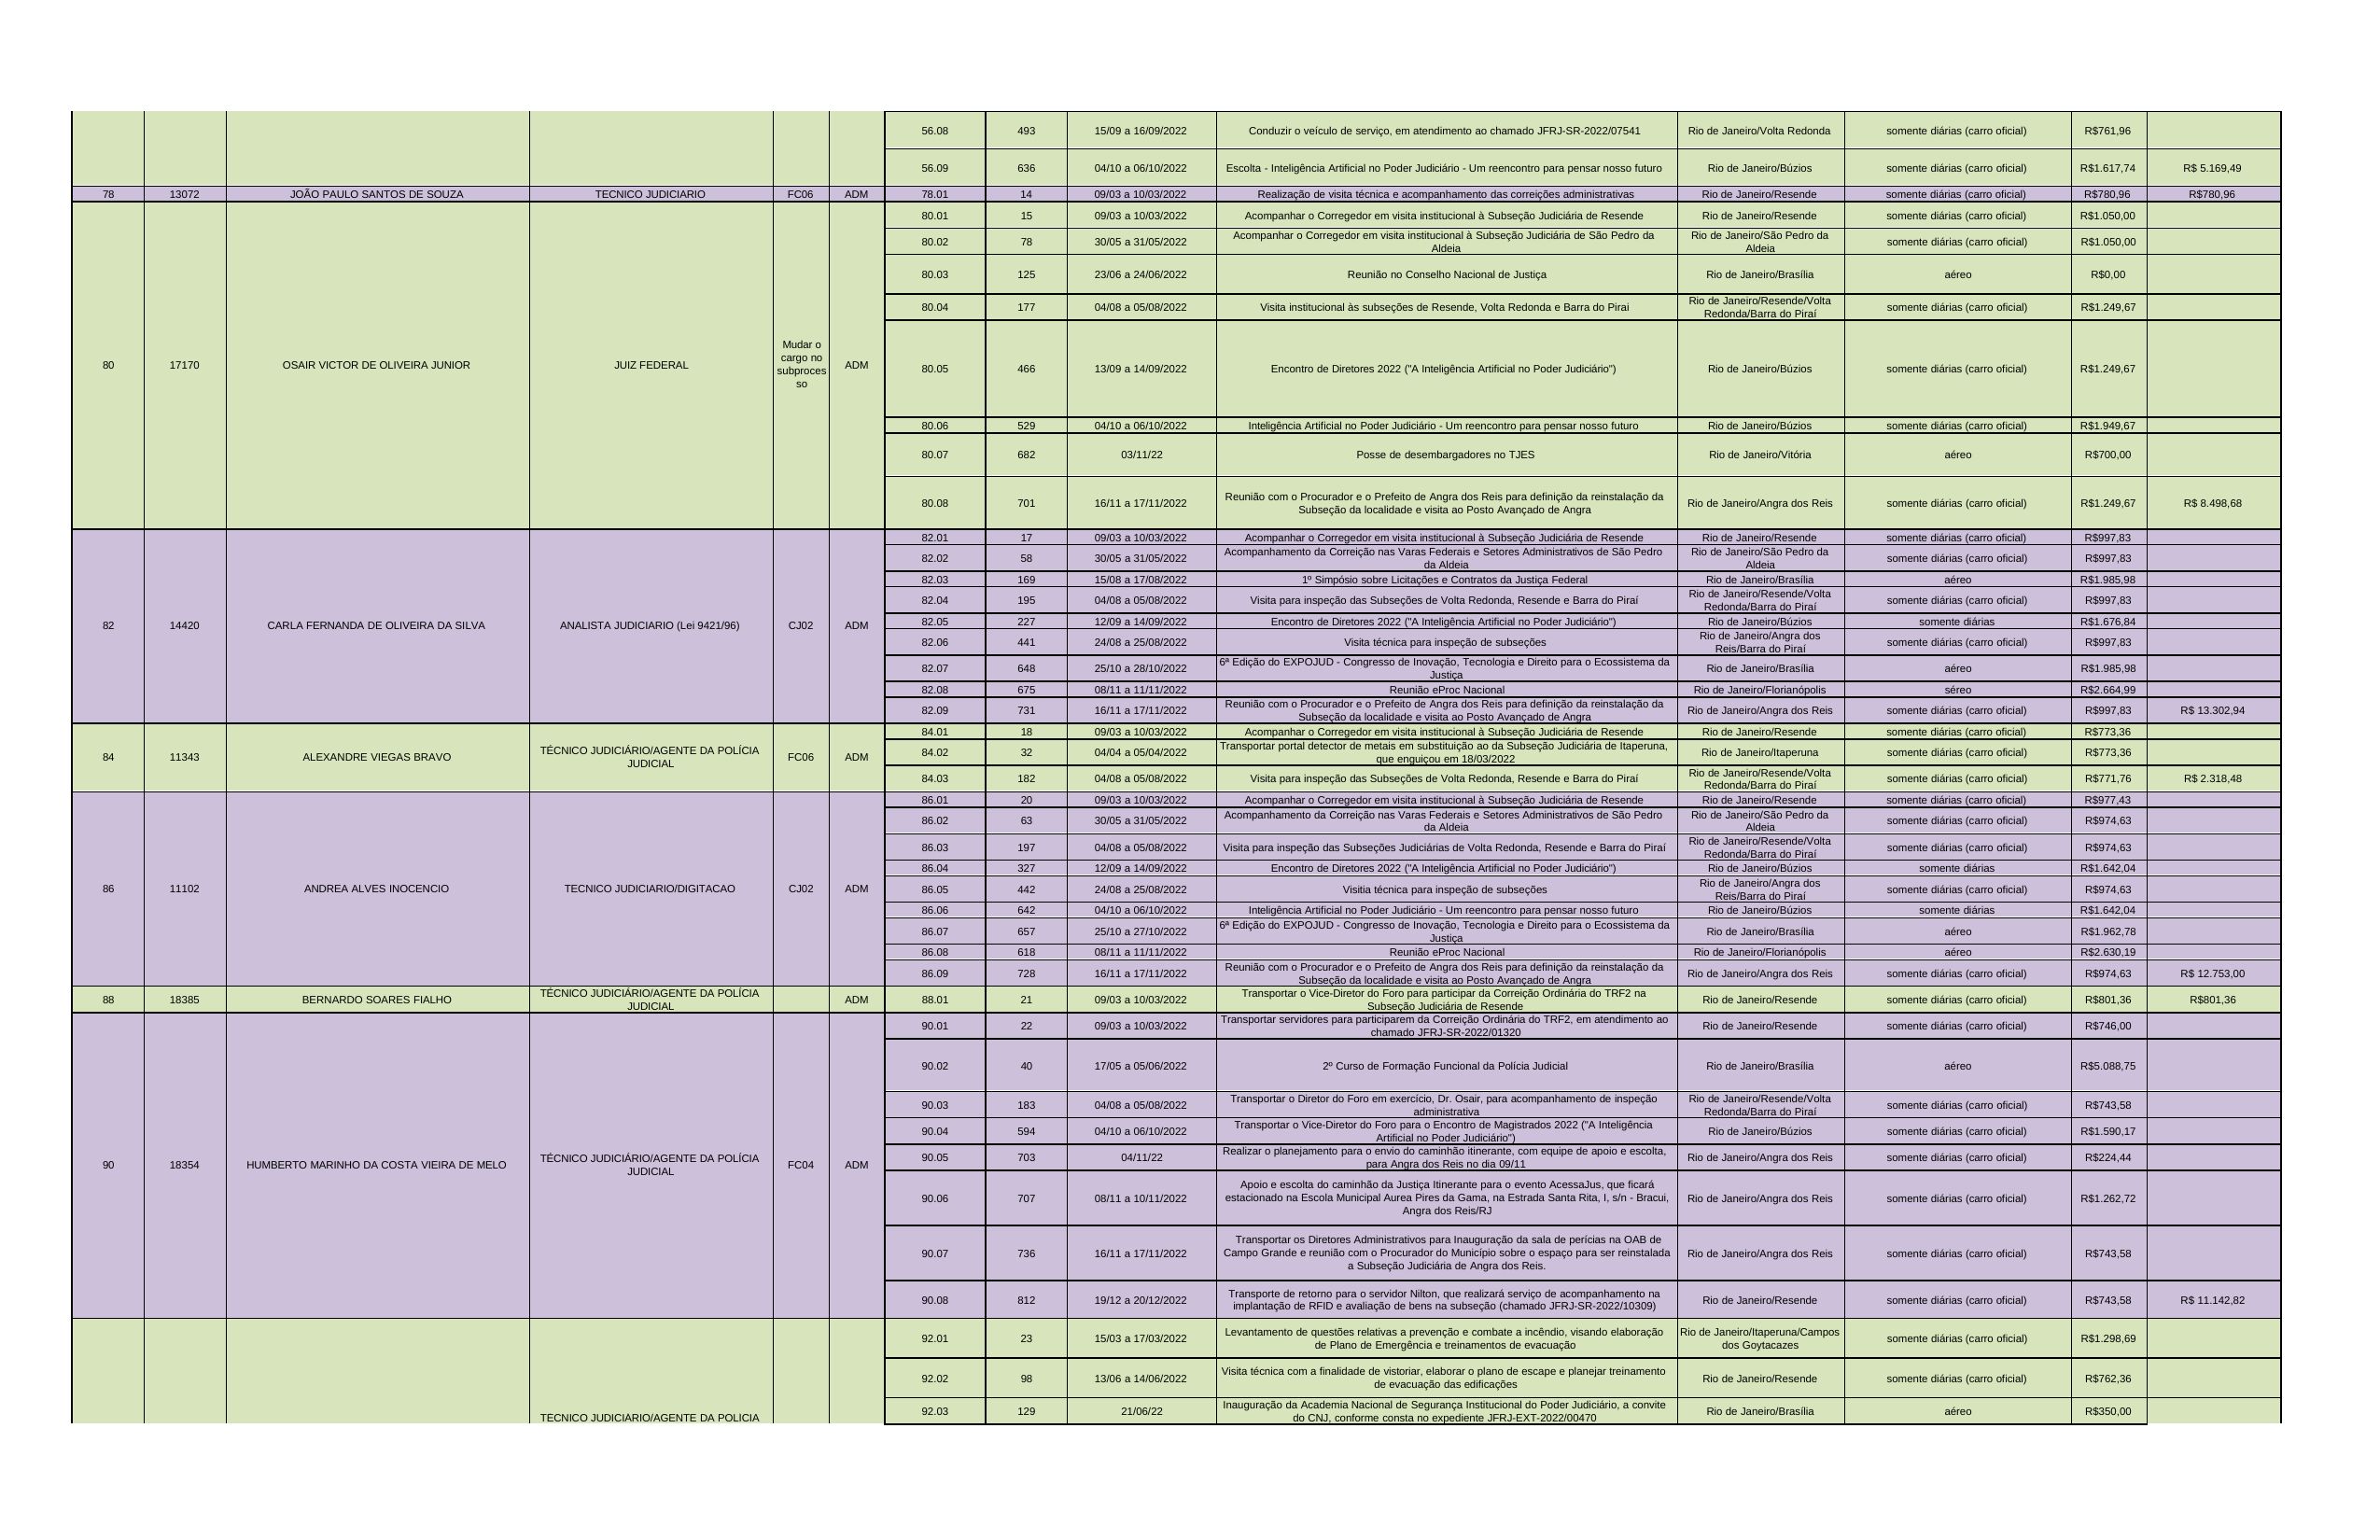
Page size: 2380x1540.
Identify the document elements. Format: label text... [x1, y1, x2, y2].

table_cell R$1.642,04 [2072, 903, 2147, 917]
table_cell R$974,63 [2072, 876, 2147, 902]
table_cell somente diárias (carro oficial) [1845, 766, 2071, 791]
table_cell Rio de Janeiro/Búzios [1678, 321, 1844, 416]
table_cell Rio de Janeiro/Resende [1678, 792, 1844, 806]
table_cell Rio de Janeiro/Resende [1678, 1281, 1844, 1318]
table_cell R$1.298,69 [2072, 1319, 2147, 1357]
table_cell 86.05 [886, 876, 985, 902]
table_header [145, 111, 226, 185]
table_cell 195 [987, 587, 1067, 612]
table_header somente diárias (carro oficial) [1845, 112, 2071, 147]
table_cell 25/10 a 27/10/2022 [1068, 918, 1216, 944]
table_cell R$997,83 [2072, 530, 2147, 544]
table_cell Rio de Janeiro/Resende/Volta Redonda/Barra do Piraí [1678, 766, 1844, 791]
table_cell R$773,36 [2072, 740, 2147, 764]
table_cell 16/11 a 17/11/2022 [1068, 477, 1216, 528]
table_cell Mudar o cargo no subproces so [774, 203, 829, 528]
table_cell R$743,58 [2072, 1226, 2147, 1280]
table_cell 09/03 a 10/03/2022 [1068, 203, 1216, 227]
table_header [73, 111, 144, 185]
table_cell R$1.249,67 [2072, 477, 2147, 528]
table_cell R$773,36 [2072, 724, 2147, 738]
table_cell 20 [987, 792, 1067, 806]
table_cell 90.07 [886, 1226, 985, 1280]
table_cell 09/03 a 10/03/2022 [1068, 530, 1216, 544]
table_cell 08/11 a 11/11/2022 [1068, 682, 1216, 696]
table_cell aéreo [1845, 255, 2071, 293]
table_cell 731 [987, 698, 1067, 722]
table_cell R$997,83 [2072, 587, 2147, 612]
table_cell Rio de Janeiro/Resende/Volta Redonda/Barra do Piraí [1678, 834, 1844, 860]
table_cell 80.06 [886, 418, 985, 432]
table_cell somente diárias (carro oficial) [1845, 876, 2071, 902]
table_cell TECNICO JUDICIARIO/DIGITACAO [530, 792, 773, 986]
table_cell Encontro de Diretores 2022 ("A Inteligência Artificial no Poder Judiciário") [1217, 614, 1677, 628]
table_cell 90.05 [886, 1145, 985, 1169]
table_cell Rio de Janeiro/Brasília [1678, 255, 1844, 293]
table_cell [2148, 295, 2280, 319]
table_cell 86.07 [886, 918, 985, 944]
table_cell 88 [73, 987, 144, 1012]
table_cell HUMBERTO MARINHO DA COSTA VIEIRA DE MELO [227, 1014, 529, 1318]
table_cell 22 [987, 1014, 1067, 1038]
table_cell Rio de Janeiro/Búzios [1678, 1118, 1844, 1143]
table_cell R$ 11.142,82 [2148, 1281, 2280, 1318]
table_cell R$1.949,67 [2072, 418, 2147, 432]
table_cell R$997,83 [2072, 629, 2147, 654]
table_cell [2148, 1226, 2280, 1280]
table_cell 675 [987, 682, 1067, 696]
table_cell somente diárias (carro oficial) [1845, 229, 2071, 254]
table_cell Visita técnica com a finalidade de vistoriar, elaborar o plano de escape e planejar treinamento de evacuação das edificações [1217, 1359, 1677, 1396]
table_cell [2148, 1145, 2280, 1169]
table_cell somente diárias (carro oficial) [1845, 203, 2071, 227]
table_cell somente diárias (carro oficial) [1845, 1319, 2071, 1357]
table_cell [2148, 1118, 2280, 1143]
table_cell Reunião com o Procurador e o Prefeito de Angra dos Reis para definição da reinstalação da Subseção da localidade e visita ao Posto Avançado de Angra [1217, 960, 1677, 986]
table_cell Acompanhar o Corregedor em visita institucional à Subseção Judiciária de Resende [1217, 530, 1677, 544]
table_cell [227, 1319, 529, 1423]
table_cell 327 [987, 861, 1067, 875]
table_cell [2148, 682, 2280, 696]
table_cell [2148, 876, 2280, 902]
table_header [530, 111, 773, 185]
table_cell 92.02 [886, 1359, 985, 1396]
table_cell R$224,44 [2072, 1145, 2147, 1169]
table_cell Rio de Janeiro/Búzios [1678, 614, 1844, 628]
table_header Conduzir o veículo de serviço, em atendimento ao chamado JFRJ-SR-2022/07541 [1217, 112, 1677, 147]
table_cell 82.06 [886, 629, 985, 654]
table_cell somente diárias (carro oficial) [1845, 987, 2071, 1012]
table_cell 82 [73, 530, 144, 722]
table_cell Rio de Janeiro/Brasília [1678, 572, 1844, 586]
table_cell Acompanhamento da Correição nas Varas Federais e Setores Administrativos de São Pedro da Aldeia [1217, 808, 1677, 833]
table_cell 90.04 [886, 1118, 985, 1143]
table_cell Acompanhar o Corregedor em visita institucional à Subseção Judiciária de Resende [1217, 203, 1677, 227]
table_cell Visita para inspeção das Subseções de Volta Redonda, Resende e Barra do Piraí [1217, 766, 1677, 791]
table_cell [2148, 418, 2280, 432]
table_cell 82.01 [886, 530, 985, 544]
table_cell 11343 [145, 724, 226, 791]
table_cell 90.03 [886, 1092, 985, 1117]
table_cell 86.01 [886, 792, 985, 806]
table_cell Reunião com o Procurador e o Prefeito de Angra dos Reis para definição da reinstalação da Subseção da localidade e visita ao Posto Avançado de Angra [1217, 698, 1677, 722]
table_cell 04/04 a 05/04/2022 [1068, 740, 1216, 764]
table_cell Rio de Janeiro/Brasília [1678, 918, 1844, 944]
table_cell 09/03 a 10/03/2022 [1068, 792, 1216, 806]
table_cell R$1.985,98 [2072, 656, 2147, 680]
table_cell 17 [987, 530, 1067, 544]
table_cell 80.04 [886, 295, 985, 319]
table_cell Rio de Janeiro/Angra dos Reis/Barra do Piraí [1678, 876, 1844, 902]
table_cell R$2.630,19 [2072, 945, 2147, 959]
table_cell R$1.642,04 [2072, 861, 2147, 875]
table_cell 80.08 [886, 477, 985, 528]
table_cell aéreo [1845, 1398, 2071, 1423]
table_cell 16/11 a 17/11/2022 [1068, 960, 1216, 986]
table_cell 16/11 a 17/11/2022 [1068, 1226, 1216, 1280]
table_cell 32 [987, 740, 1067, 764]
table_cell Rio de Janeiro/Búzios [1678, 149, 1844, 185]
table_cell 197 [987, 834, 1067, 860]
table_cell 98 [987, 1359, 1067, 1396]
table_cell ALEXANDRE VIEGAS BRAVO [227, 724, 529, 791]
table_cell ADM [830, 1014, 884, 1318]
table_cell [145, 1319, 226, 1423]
table_cell 177 [987, 295, 1067, 319]
table_cell R$1.590,17 [2072, 1118, 2147, 1143]
table_cell Acompanhar o Corregedor em visita institucional à Subseção Judiciária de Resende [1217, 792, 1677, 806]
table_cell 30/05 a 31/05/2022 [1068, 545, 1216, 570]
table_cell Realizar o planejamento para o envio do caminhão itinerante, com equipe de apoio e escolta, para Angra dos Reis no dia 09/11 [1217, 1145, 1677, 1169]
table_cell 86.02 [886, 808, 985, 833]
table_cell 183 [987, 1092, 1067, 1117]
table_cell BERNARDO SOARES FIALHO [227, 987, 529, 1012]
table_cell 09/03 a 10/03/2022 [1068, 987, 1216, 1012]
table_cell 86.09 [886, 960, 985, 986]
table_cell 442 [987, 876, 1067, 902]
table_cell Transportar o Diretor do Foro em exercício, Dr. Osair, para acompanhamento de inspeção administrativa [1217, 1092, 1677, 1117]
table_cell R$974,63 [2072, 960, 2147, 986]
table_cell Posse de desembargadores no TJES [1217, 434, 1677, 475]
table_cell [2148, 1040, 2280, 1090]
table_cell 14 [987, 187, 1067, 201]
table_cell 21 [987, 987, 1067, 1012]
table_cell somente diárias (carro oficial) [1845, 1226, 2071, 1280]
table_cell R$780,96 [2072, 187, 2147, 201]
table_cell 169 [987, 572, 1067, 586]
table_cell Transporte de retorno para o servidor Nilton, que realizará serviço de acompanhamento na implantação de RFID e avaliação de bens na subseção (chamado JFRJ-SR-2022/10309) [1217, 1281, 1677, 1318]
table_cell 16/11 a 17/11/2022 [1068, 698, 1216, 722]
table_cell [2148, 203, 2280, 227]
table_cell Rio de Janeiro/São Pedro da Aldeia [1678, 808, 1844, 833]
table_cell [2148, 918, 2280, 944]
table_cell somente diárias (carro oficial) [1845, 1359, 2071, 1396]
table_cell Realização de visita técnica e acompanhamento das correições administrativas [1217, 187, 1677, 201]
table_cell 09/03 a 10/03/2022 [1068, 187, 1216, 201]
table_cell R$1.249,67 [2072, 295, 2147, 319]
table_cell 82.09 [886, 698, 985, 722]
table_cell 80.05 [886, 321, 985, 416]
table_cell Visita institucional às subseções de Resende, Volta Redonda e Barra do Pirai [1217, 295, 1677, 319]
table_cell 86.04 [886, 861, 985, 875]
table_cell R$5.088,75 [2072, 1040, 2147, 1090]
table_cell 466 [987, 321, 1067, 416]
table_cell Transportar o Vice-Diretor do Foro para o Encontro de Magistrados 2022 ("A Inteligência Artificial no Poder Judiciário") [1217, 1118, 1677, 1143]
table_cell 227 [987, 614, 1067, 628]
table_cell Rio de Janeiro/Resende [1678, 1359, 1844, 1396]
table_cell ADM [830, 530, 884, 722]
table_cell Rio de Janeiro/Resende/Volta Redonda/Barra do Piraí [1678, 1092, 1844, 1117]
table_cell séreo [1845, 682, 2071, 696]
table_cell aéreo [1845, 656, 2071, 680]
table_cell Rio de Janeiro/São Pedro da Aldeia [1678, 229, 1844, 254]
table_cell [2148, 255, 2280, 293]
table_cell Inteligência Artificial no Poder Judiciário - Um reencontro para pensar nosso futuro [1217, 903, 1677, 917]
table_cell somente diárias (carro oficial) [1845, 321, 2071, 416]
table_cell 92.01 [886, 1319, 985, 1357]
table_cell somente diárias [1845, 614, 2071, 628]
table_cell 78 [73, 187, 144, 201]
table_cell 92.03 [886, 1398, 985, 1423]
table_cell [2148, 321, 2280, 416]
table_cell Rio de Janeiro/Angra dos Reis [1678, 477, 1844, 528]
table_cell 08/11 a 10/11/2022 [1068, 1171, 1216, 1225]
table_header 56.08 [886, 112, 985, 147]
table_cell Rio de Janeiro/Búzios [1678, 903, 1844, 917]
table_cell [2148, 587, 2280, 612]
table_cell 80.03 [886, 255, 985, 293]
table_cell somente diárias (carro oficial) [1845, 1281, 2071, 1318]
table_cell 86.03 [886, 834, 985, 860]
table_cell R$ 8.498,68 [2148, 477, 2280, 528]
table_cell Transportar os Diretores Administrativos para Inauguração da sala de perícias na OAB de Campo Grande e reunião com o Procurador do Município sobre o espaço para ser reinstalada a Subseção Judiciária de Angra dos Reis. [1217, 1226, 1677, 1280]
table_cell Encontro de Diretores 2022 ("A Inteligência Artificial no Poder Judiciário") [1217, 861, 1677, 875]
table_cell Rio de Janeiro/Resende [1678, 203, 1844, 227]
table_cell R$743,58 [2072, 1092, 2147, 1117]
table_cell Rio de Janeiro/Resende [1678, 1014, 1844, 1038]
table_cell 04/08 a 05/08/2022 [1068, 1092, 1216, 1117]
table_cell Rio de Janeiro/Búzios [1678, 418, 1844, 432]
table_cell Apoio e escolta do caminhão da Justiça Itinerante para o evento AcessaJus, que ficará estacionado na Escola Municipal Aurea Pires da Gama, na Estrada Santa Rita, I, s/n - Bracui, Angra dos Reis/RJ [1217, 1171, 1677, 1225]
table_cell 529 [987, 418, 1067, 432]
table_cell Visita para inspeção das Subseções de Volta Redonda, Resende e Barra do Piraí [1217, 587, 1677, 612]
table_cell 04/08 a 05/08/2022 [1068, 834, 1216, 860]
table_cell Visita técnica para inspeção de subseções [1217, 629, 1677, 654]
table_header [774, 111, 829, 185]
table_cell Visita para inspeção das Subseções Judiciárias de Volta Redonda, Resende e Barra do Piraí [1217, 834, 1677, 860]
table_cell [2148, 1359, 2280, 1396]
table_cell somente diárias (carro oficial) [1845, 545, 2071, 570]
table_cell ADM [830, 187, 884, 201]
table_cell 80.01 [886, 203, 985, 227]
table_cell 125 [987, 255, 1067, 293]
table_cell 82.08 [886, 682, 985, 696]
table_cell 6ª Edição do EXPOJUD - Congresso de Inovação, Tecnologia e Direito para o Ecossistema da Justiça [1217, 656, 1677, 680]
table_cell R$1.676,84 [2072, 614, 2147, 628]
table_cell 2º Curso de Formação Funcional da Polícia Judicial [1217, 1040, 1677, 1090]
table_cell 08/11 a 11/11/2022 [1068, 945, 1216, 959]
table_cell R$801,36 [2148, 987, 2280, 1012]
table_cell 09/03 a 10/03/2022 [1068, 724, 1216, 738]
table_cell [2148, 434, 2280, 475]
table_cell 17170 [145, 203, 226, 528]
table_cell CARLA FERNANDA DE OLIVEIRA DA SILVA [227, 530, 529, 722]
table_cell 82.07 [886, 656, 985, 680]
table_cell 11102 [145, 792, 226, 986]
table_cell somente diárias [1845, 903, 2071, 917]
table_cell 82.02 [886, 545, 985, 570]
table_cell Rio de Janeiro/Angra dos Reis [1678, 1226, 1844, 1280]
table_cell 728 [987, 960, 1067, 986]
table_cell 90.08 [886, 1281, 985, 1318]
table_cell Rio de Janeiro/Itaperuna [1678, 740, 1844, 764]
table_cell Rio de Janeiro/Resende/Volta Redonda/Barra do Piraí [1678, 587, 1844, 612]
table_cell 15 [987, 203, 1067, 227]
table_cell somente diárias (carro oficial) [1845, 187, 2071, 201]
table_cell 594 [987, 1118, 1067, 1143]
table_cell Rio de Janeiro/Angra dos Reis [1678, 1171, 1844, 1225]
table_cell R$801,36 [2072, 987, 2147, 1012]
table_cell OSAIR VICTOR DE OLIVEIRA JUNIOR [227, 203, 529, 528]
table_cell 18385 [145, 987, 226, 1012]
table_cell R$743,58 [2072, 1281, 2147, 1318]
table_cell Rio de Janeiro/Angra dos Reis [1678, 698, 1844, 722]
table_cell 441 [987, 629, 1067, 654]
table_cell [2148, 656, 2280, 680]
table_cell Rio de Janeiro/Florianópolis [1678, 945, 1844, 959]
table_cell somente diárias (carro oficial) [1845, 1014, 2071, 1038]
table_cell aéreo [1845, 572, 2071, 586]
table_header [830, 111, 884, 185]
table_cell JUIZ FEDERAL [530, 203, 773, 528]
table_cell Acompanhar o Corregedor em visita institucional à Subseção Judiciária de Resende [1217, 724, 1677, 738]
table_cell 23/06 a 24/06/2022 [1068, 255, 1216, 293]
table_cell [73, 1319, 144, 1423]
table_cell somente diárias (carro oficial) [1845, 530, 2071, 544]
table_cell 56.09 [886, 149, 985, 185]
table_cell 812 [987, 1281, 1067, 1318]
table_cell 636 [987, 149, 1067, 185]
table_cell Reunião eProc Nacional [1217, 682, 1677, 696]
table_cell 30/05 a 31/05/2022 [1068, 808, 1216, 833]
table_cell aéreo [1845, 945, 2071, 959]
table_cell R$1.262,72 [2072, 1171, 2147, 1225]
table_cell 78 [987, 229, 1067, 254]
table_cell 14420 [145, 530, 226, 722]
table_cell [2148, 808, 2280, 833]
table_cell Reunião eProc Nacional [1217, 945, 1677, 959]
table_cell 04/08 a 05/08/2022 [1068, 295, 1216, 319]
table_cell Rio de Janeiro/Brasília [1678, 656, 1844, 680]
table_cell TÉCNICO JUDICIÁRIO/AGENTE DA POLÍCIA JUDICIAL [530, 1014, 773, 1318]
table_cell Inauguração da Academia Nacional de Segurança Institucional do Poder Judiciário, a convite do CNJ, conforme consta no expediente JFRJ-EXT-2022/00470 [1217, 1398, 1677, 1423]
table_cell 12/09 a 14/09/2022 [1068, 861, 1216, 875]
table_cell R$974,63 [2072, 834, 2147, 860]
table_cell Rio de Janeiro/Vitória [1678, 434, 1844, 475]
table_cell 04/08 a 05/08/2022 [1068, 766, 1216, 791]
table_cell 82.05 [886, 614, 985, 628]
table_cell 04/10 a 06/10/2022 [1068, 903, 1216, 917]
table_cell Acompanhar o Corregedor em visita institucional à Subseção Judiciária de São Pedro da Aldeia [1217, 229, 1677, 254]
table_cell [2148, 724, 2280, 738]
table_cell [2148, 834, 2280, 860]
table_cell aéreo [1845, 1040, 2071, 1090]
table_cell 15/03 a 17/03/2022 [1068, 1319, 1216, 1357]
table_cell 701 [987, 477, 1067, 528]
table_cell [2148, 861, 2280, 875]
table_cell somente diárias (carro oficial) [1845, 834, 2071, 860]
table_cell Transportar servidores para participarem da Correição Ordinária do TRF2, em atendimento ao chamado JFRJ-SR-2022/01320 [1217, 1014, 1677, 1038]
table_cell 18 [987, 724, 1067, 738]
table_cell Transportar portal detector de metais em substituição ao da Subseção Judiciária de Itaperuna, que enguiçou em 18/03/2022 [1217, 740, 1677, 764]
table_cell 707 [987, 1171, 1067, 1225]
table_cell [2148, 614, 2280, 628]
table_cell 04/11/22 [1068, 1145, 1216, 1169]
table_cell Rio de Janeiro/Búzios [1678, 861, 1844, 875]
table_cell R$974,63 [2072, 808, 2147, 833]
table_cell aéreo [1845, 918, 2071, 944]
table_cell 23 [987, 1319, 1067, 1357]
table_cell 80.02 [886, 229, 985, 254]
table_cell R$ 5.169,49 [2148, 149, 2280, 185]
table_cell ADM [830, 203, 884, 528]
table_cell 30/05 a 31/05/2022 [1068, 229, 1216, 254]
table_cell somente diárias (carro oficial) [1845, 477, 2071, 528]
table_cell FC06 [774, 724, 829, 791]
table_cell Rio de Janeiro/Resende [1678, 187, 1844, 201]
table_cell Inteligência Artificial no Poder Judiciário - Um reencontro para pensar nosso futuro [1217, 418, 1677, 432]
table_cell 78.01 [886, 187, 985, 201]
table_cell CJ02 [774, 530, 829, 722]
table_cell [2148, 903, 2280, 917]
table_cell Reunião com o Procurador e o Prefeito de Angra dos Reis para definição da reinstalação da Subseção da localidade e visita ao Posto Avançado de Angra [1217, 477, 1677, 528]
table_cell TÉCNICO JUDICIÁRIO/AGENTE DA POLÍCIA JUDICIAL [530, 724, 773, 791]
table_cell [2148, 1398, 2280, 1423]
table_cell somente diárias (carro oficial) [1845, 698, 2071, 722]
table_cell 703 [987, 1145, 1067, 1169]
table_cell 03/11/22 [1068, 434, 1216, 475]
table_cell 12/09 a 14/09/2022 [1068, 614, 1216, 628]
table_cell 736 [987, 1226, 1067, 1280]
table_cell R$1.050,00 [2072, 229, 2147, 254]
table_cell 86.06 [886, 903, 985, 917]
table_cell 84.01 [886, 724, 985, 738]
table_cell R$977,43 [2072, 792, 2147, 806]
table_cell 682 [987, 434, 1067, 475]
table_cell R$ 2.318,48 [2148, 766, 2280, 791]
table_cell Rio de Janeiro/Resende [1678, 987, 1844, 1012]
table_cell somente diárias (carro oficial) [1845, 724, 2071, 738]
table_cell 04/08 a 05/08/2022 [1068, 587, 1216, 612]
table_cell aéreo [1845, 434, 2071, 475]
table_cell somente diárias (carro oficial) [1845, 960, 2071, 986]
table_cell Reunião no Conselho Nacional de Justiça [1217, 255, 1677, 293]
table_cell 40 [987, 1040, 1067, 1090]
table_cell R$1.617,74 [2072, 149, 2147, 185]
table_cell [2148, 1014, 2280, 1038]
table_cell somente diárias (carro oficial) [1845, 295, 2071, 319]
table_cell CJ02 [774, 792, 829, 986]
table_cell R$ 13.302,94 [2148, 698, 2280, 722]
table_cell 618 [987, 945, 1067, 959]
table_cell Rio de Janeiro/Florianópolis [1678, 682, 1844, 696]
table_cell 90.06 [886, 1171, 985, 1225]
table_cell somente diárias (carro oficial) [1845, 808, 2071, 833]
table_cell ADM [830, 724, 884, 791]
table_cell Rio de Janeiro/Resende [1678, 530, 1844, 544]
table_cell 90.01 [886, 1014, 985, 1038]
table_cell Rio de Janeiro/Resende/Volta Redonda/Barra do Piraí [1678, 295, 1844, 319]
table_cell 04/10 a 06/10/2022 [1068, 149, 1216, 185]
table_cell Rio de Janeiro/Angra dos Reis [1678, 1145, 1844, 1169]
table_cell somente diárias (carro oficial) [1845, 149, 2071, 185]
table_cell 24/08 a 25/08/2022 [1068, 876, 1216, 902]
table_cell [2148, 572, 2280, 586]
table_cell 24/08 a 25/08/2022 [1068, 629, 1216, 654]
table_cell Rio de Janeiro/São Pedro da Aldeia [1678, 545, 1844, 570]
table_cell 17/05 a 05/06/2022 [1068, 1040, 1216, 1090]
table_cell R$780,96 [2148, 187, 2280, 201]
table_cell Rio de Janeiro/Angra dos Reis/Barra do Piraí [1678, 629, 1844, 654]
table_cell Transportar o Vice-Diretor do Foro para participar da Correição Ordinária do TRF2 na Subseção Judiciária de Resende [1217, 987, 1677, 1012]
table_cell 642 [987, 903, 1067, 917]
table_cell 648 [987, 656, 1067, 680]
table_cell somente diárias (carro oficial) [1845, 792, 2071, 806]
table_header R$761,96 [2072, 112, 2147, 147]
table_cell somente diárias (carro oficial) [1845, 1171, 2071, 1225]
table_cell somente diárias (carro oficial) [1845, 629, 2071, 654]
table_cell 18354 [145, 1014, 226, 1318]
table_cell [2148, 229, 2280, 254]
table_cell FC04 [774, 1014, 829, 1318]
table_cell 129 [987, 1398, 1067, 1423]
table_cell 13/09 a 14/09/2022 [1068, 321, 1216, 416]
table_header 493 [987, 112, 1067, 147]
table_cell R$1.985,98 [2072, 572, 2147, 586]
table_cell TÉCNICO JUDICIÁRIO/AGENTE DA POLÍCIA JUDICIAL [530, 987, 773, 1012]
table_cell 90.02 [886, 1040, 985, 1090]
table_cell 86 [73, 792, 144, 986]
table_cell Rio de Janeiro/Brasília [1678, 1040, 1844, 1090]
table_cell ANALISTA JUDICIARIO (Lei 9421/96) [530, 530, 773, 722]
table_cell 80 [73, 203, 144, 528]
table_cell 09/03 a 10/03/2022 [1068, 1014, 1216, 1038]
table_cell 58 [987, 545, 1067, 570]
table_cell 21/06/22 [1068, 1398, 1216, 1423]
table_cell somente diárias (carro oficial) [1845, 1145, 2071, 1169]
table_cell 86.08 [886, 945, 985, 959]
table_cell [774, 1319, 829, 1423]
table_cell 84.03 [886, 766, 985, 791]
table_cell 82.03 [886, 572, 985, 586]
table_cell [2148, 945, 2280, 959]
table_cell 04/10 a 06/10/2022 [1068, 418, 1216, 432]
table_cell 25/10 a 28/10/2022 [1068, 656, 1216, 680]
table_cell R$350,00 [2072, 1398, 2147, 1423]
table_cell R$762,36 [2072, 1359, 2147, 1396]
table_cell FC06 [774, 187, 829, 201]
table_cell R$1.962,78 [2072, 918, 2147, 944]
table_cell ADM [830, 987, 884, 1012]
table_cell 04/10 a 06/10/2022 [1068, 1118, 1216, 1143]
table_cell 84.02 [886, 740, 985, 764]
table_cell Rio de Janeiro/Resende [1678, 724, 1844, 738]
table_cell R$746,00 [2072, 1014, 2147, 1038]
table_cell Visitia técnica para inspeção de subseções [1217, 876, 1677, 902]
table_cell [2148, 629, 2280, 654]
table_cell Acompanhamento da Correição nas Varas Federais e Setores Administrativos de São Pedro da Aldeia [1217, 545, 1677, 570]
table_cell [2148, 740, 2280, 764]
table_cell ANDREA ALVES INOCENCIO [227, 792, 529, 986]
table_cell ADM [830, 792, 884, 986]
table_cell 6ª Edição do EXPOJUD - Congresso de Inovação, Tecnologia e Direito para o Ecossistema da Justiça [1217, 918, 1677, 944]
table_cell 88.01 [886, 987, 985, 1012]
table_cell R$700,00 [2072, 434, 2147, 475]
table_cell somente diárias (carro oficial) [1845, 740, 2071, 764]
table_cell [830, 1319, 884, 1423]
table_cell 13/06 a 14/06/2022 [1068, 1359, 1216, 1396]
table_cell 63 [987, 808, 1067, 833]
table_cell [2148, 792, 2280, 806]
table_cell [2148, 545, 2280, 570]
table_cell somente diárias (carro oficial) [1845, 587, 2071, 612]
table_cell somente diárias (carro oficial) [1845, 1118, 2071, 1143]
table_cell TÉCNICO JUDICIÁRIO/AGENTE DA POLÍCIA [530, 1319, 773, 1423]
table_cell TECNICO JUDICIARIO [530, 187, 773, 201]
table_cell [2148, 1319, 2280, 1357]
table_cell [2148, 530, 2280, 544]
table_cell Rio de Janeiro/Itaperuna/Campos dos Goytacazes [1678, 1319, 1844, 1357]
table_cell [774, 987, 829, 1012]
table_cell R$997,83 [2072, 698, 2147, 722]
table_cell 657 [987, 918, 1067, 944]
table_cell 15/08 a 17/08/2022 [1068, 572, 1216, 586]
table_cell somente diárias (carro oficial) [1845, 1092, 2071, 1117]
table_cell 82.04 [886, 587, 985, 612]
table_cell 19/12 a 20/12/2022 [1068, 1281, 1216, 1318]
table_cell 80.07 [886, 434, 985, 475]
table_header [227, 111, 529, 185]
table_cell somente diárias (carro oficial) [1845, 418, 2071, 432]
table_cell 13072 [145, 187, 226, 201]
table_cell Escolta - Inteligência Artificial no Poder Judiciário - Um reencontro para pensar nosso futuro [1217, 149, 1677, 185]
table_cell JOÃO PAULO SANTOS DE SOUZA [227, 187, 529, 201]
table_cell Rio de Janeiro/Angra dos Reis [1678, 960, 1844, 986]
table_cell 1º Simpósio sobre Licitações e Contratos da Justiça Federal [1217, 572, 1677, 586]
table_cell R$0,00 [2072, 255, 2147, 293]
table_cell R$997,83 [2072, 545, 2147, 570]
table_cell 182 [987, 766, 1067, 791]
table_cell Encontro de Diretores 2022 ("A Inteligência Artificial no Poder Judiciário") [1217, 321, 1677, 416]
table_cell R$ 12.753,00 [2148, 960, 2280, 986]
table_cell [2148, 1171, 2280, 1225]
table_header [2148, 112, 2280, 147]
table_cell [2148, 1092, 2280, 1117]
table_header 15/09 a 16/09/2022 [1068, 112, 1216, 147]
table_cell 90 [73, 1014, 144, 1318]
table_cell R$2.664,99 [2072, 682, 2147, 696]
table_cell R$1.249,67 [2072, 321, 2147, 416]
table_header Rio de Janeiro/Volta Redonda [1678, 112, 1844, 147]
table_cell Levantamento de questões relativas a prevenção e combate a incêndio, visando elaboração de Plano de Emergência e treinamentos de evacuação [1217, 1319, 1677, 1357]
table_cell R$771,76 [2072, 766, 2147, 791]
table_cell somente diárias [1845, 861, 2071, 875]
table_cell R$1.050,00 [2072, 203, 2147, 227]
table_cell 84 [73, 724, 144, 791]
table_cell Rio de Janeiro/Brasília [1678, 1398, 1844, 1423]
